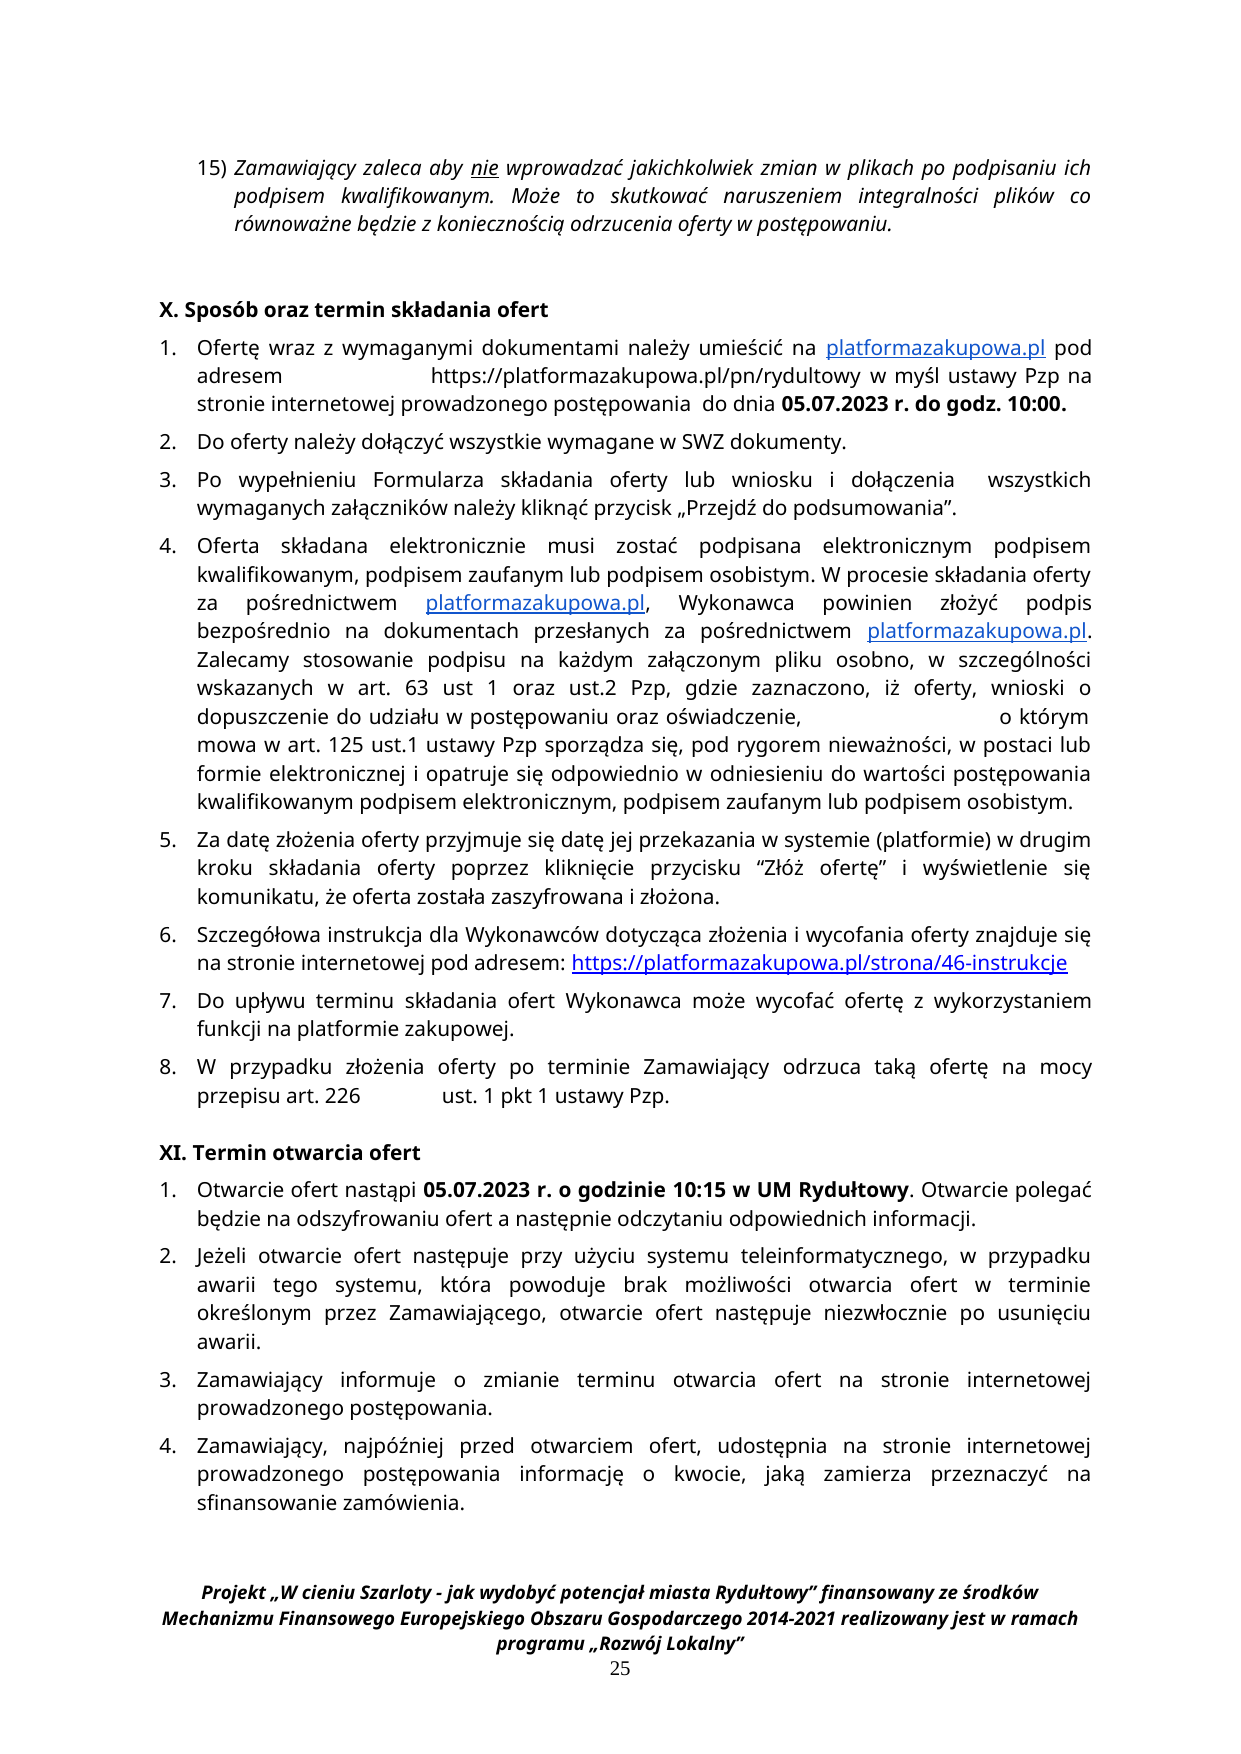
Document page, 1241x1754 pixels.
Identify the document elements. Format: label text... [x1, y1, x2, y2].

list Do upływu terminu składania ofert Wykonawca może wycofać ofertę z wykorzystaniem funkcji na platformie zakupowej. [159, 986, 1092, 1043]
text X. Sposób oraz termin składania ofert [159, 295, 1092, 323]
list Szczegółowa instrukcja dla Wykonawców dotycząca złożenia i wycofania oferty znajduje się na stronie internetowej pod adresem: https://platformazakupowa.pl/strona/46-instrukcje [159, 920, 1092, 977]
list Ofertę wraz z wymaganymi dokumentami należy umieścić na platformazakupowa.pl pod adresem https://platformazakupowa.pl/pn/rydultowy w myśl ustawy Pzp na stronie internetowej prowadzonego postępowania do dnia 05.07.2023 r. do godz. 10:00. [159, 333, 1092, 418]
list Jeżeli otwarcie ofert następuje przy użyciu systemu teleinformatycznego, w przypadku awarii tego systemu, która powoduje brak możliwości otwarcia ofert w terminie określonym przez Zamawiającego, otwarcie ofert następuje niezwłocznie po usunięciu awarii. [159, 1242, 1092, 1355]
list Oferta składana elektronicznie musi zostać podpisana elektronicznym podpisem kwalifikowanym, podpisem zaufanym lub podpisem osobistym. W procesie składania oferty za pośrednictwem platformazakupowa.pl, Wykonawca powinien złożyć podpis bezpośrednio na dokumentach przesłanych za pośrednictwem platformazakupowa.pl. Zalecamy stosowanie podpisu na każdym załączonym pliku osobno, w szczególności wskazanych w art. 63 ust 1 oraz ust.2 Pzp, gdzie zaznaczono, iż oferty, wnioski o dopuszczenie do udziału w postępowaniu oraz oświadczenie, o którym mowa w art. 125 ust.1 ustawy Pzp sporządza się, pod rygorem nieważności, w postaci lub formie elektronicznej i opatruje się odpowiednio w odniesieniu do wartości postępowania kwalifikowanym podpisem elektronicznym, podpisem zaufanym lub podpisem osobistym. [159, 531, 1092, 816]
list Otwarcie ofert nastąpi 05.07.2023 r. o godzinie 10:15 w UM Rydułtowy. Otwarcie polegać będzie na odszyfrowaniu ofert a następnie odczytaniu odpowiednich informacji. [159, 1175, 1092, 1232]
subtitle XI. Termin otwarcia ofert [159, 1138, 1092, 1166]
list Zamawiający informuje o zmianie terminu otwarcia ofert na stronie internetowej prowadzonego postępowania. [159, 1365, 1092, 1422]
list Za datę złożenia oferty przyjmuje się datę jej przekazania w systemie (platformie) w drugim kroku składania oferty poprzez kliknięcie przycisku “Złóż ofertę” i wyświetlenie się komunikatu, że oferta została zaszyfrowana i złożona. [159, 825, 1092, 910]
list Zamawiający zaleca aby nie wprowadzać jakichkolwiek zmian w plikach po podpisaniu ich podpisem kwalifikowanym. Może to skutkować naruszeniem integralności plików co równoważne będzie z koniecznością odrzucenia oferty w postępowaniu. [197, 153, 1092, 238]
list Zamawiający, najpóźniej przed otwarciem ofert, udostępnia na stronie internetowej prowadzonego postępowania informację o kwocie, jaką zamierza przeznaczyć na sfinansowanie zamówienia. [159, 1431, 1092, 1516]
list Do oferty należy dołączyć wszystkie wymagane w SWZ dokumenty. [159, 427, 1092, 456]
list W przypadku złożenia oferty po terminie Zamawiający odrzuca taką ofertę na mocy przepisu art. 226 ust. 1 pkt 1 ustawy Pzp. [159, 1052, 1092, 1109]
list Po wypełnieniu Formularza składania oferty lub wniosku i dołączenia wszystkich wymaganych załączników należy kliknąć przycisk „Przejdź do podsumowania”. [159, 465, 1092, 522]
